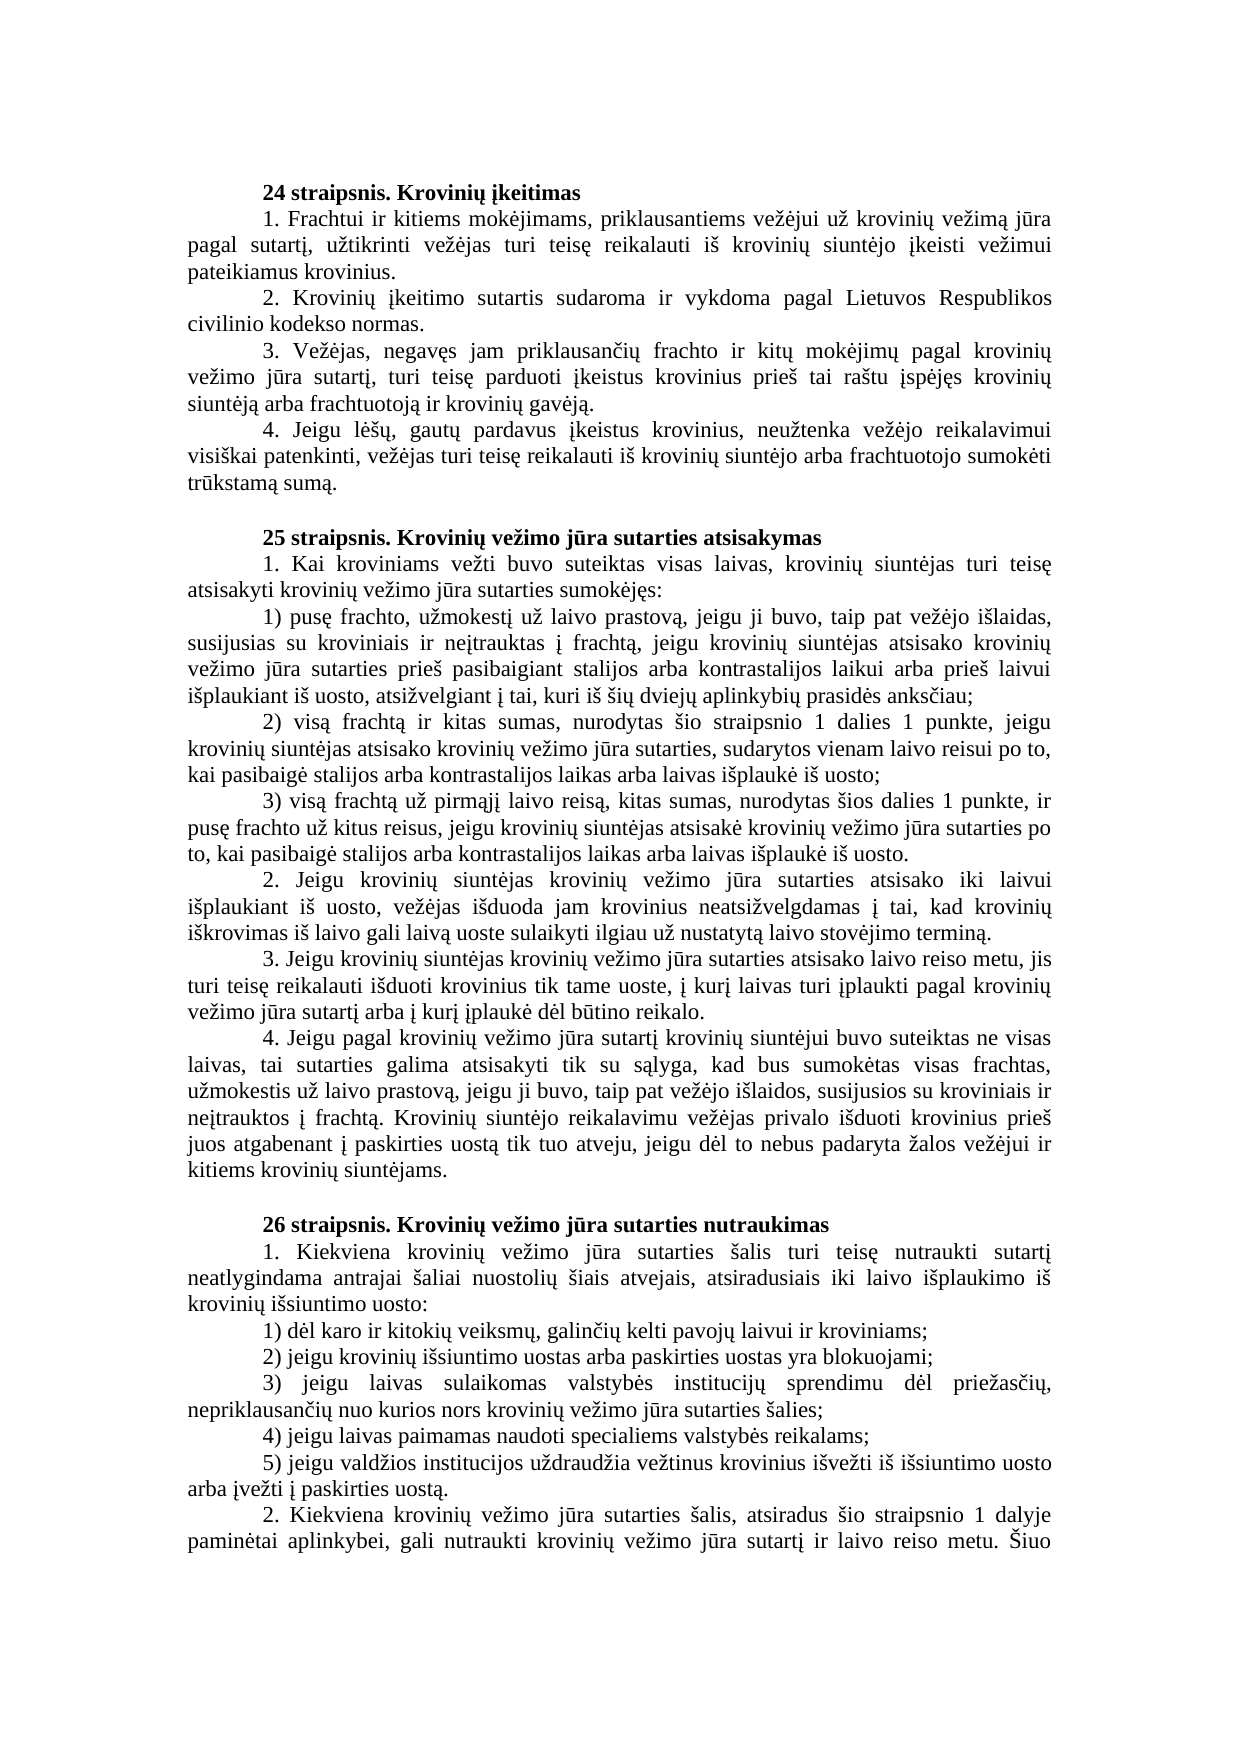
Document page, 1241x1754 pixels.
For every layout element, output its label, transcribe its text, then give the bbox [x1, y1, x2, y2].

text 24 straipsnis. Krovinių įkeitimas [187, 179, 1053, 205]
text 2. Krovinių įkeitimo sutartis sudaroma ir vykdoma pagal Lietuvos Respublikos civilinio kodekso normas. [187, 284, 1053, 337]
text 1. Kai kroviniams vežti buvo suteiktas visas laivas, krovinių siuntėjas turi teisę atsisakyti krovinių vežimo jūra sutarties sumokėjęs: [187, 550, 1053, 603]
text 4) jeigu laivas paimamas naudoti specialiems valstybės reikalams; [187, 1422, 1053, 1448]
text 1) pusę frachto, užmokestį už laivo prastovą, jeigu ji buvo, taip pat vežėjo išlaidas, susijusias su kroviniais ir neįtrauktas į frachtą, jeigu krovinių siuntėjas atsisako krovinių vežimo jūra sutarties prieš pasibaigiant stalijos arba kontrastalijos laikui arba prieš laivui išplaukiant iš uosto, atsižvelgiant į tai, kuri iš šių dviejų aplinkybių prasidės anksčiau; [187, 603, 1053, 708]
text 25 straipsnis. Krovinių vežimo jūra sutarties atsisakymas [187, 524, 1053, 550]
text 2) visą frachtą ir kitas sumas, nurodytas šio straipsnio 1 dalies 1 punkte, jeigu krovinių siuntėjas atsisako krovinių vežimo jūra sutarties, sudarytos vienam laivo reisui po to, kai pasibaigė stalijos arba kontrastalijos laikas arba laivas išplaukė iš uosto; [187, 708, 1053, 787]
text 3. Vežėjas, negavęs jam priklausančių frachto ir kitų mokėjimų pagal krovinių vežimo jūra sutartį, turi teisę parduoti įkeistus krovinius prieš tai raštu įspėjęs krovinių siuntėją arba frachtuotoją ir krovinių gavėją. [187, 337, 1053, 416]
text 3) jeigu laivas sulaikomas valstybės institucijų sprendimu dėl priežasčių, nepriklausančių nuo kurios nors krovinių vežimo jūra sutarties šalies; [187, 1369, 1053, 1422]
text 5) jeigu valdžios institucijos uždraudžia vežtinus krovinius išvežti iš išsiuntimo uosto arba įvežti į paskirties uostą. [187, 1448, 1053, 1501]
text 4. Jeigu lėšų, gautų pardavus įkeistus krovinius, neužtenka vežėjo reikalavimui visiškai patenkinti, vežėjas turi teisę reikalauti iš krovinių siuntėjo arba frachtuotojo sumokėti trūkstamą sumą. [187, 416, 1053, 495]
text 1. Frachtui ir kitiems mokėjimams, priklausantiems vežėjui už krovinių vežimą jūra pagal sutartį, užtikrinti vežėjas turi teisę reikalauti iš krovinių siuntėjo įkeisti vežimui pateikiamus krovinius. [187, 205, 1053, 284]
text 2. Kiekviena krovinių vežimo jūra sutarties šalis, atsiradus šio straipsnio 1 dalyje paminėtai aplinkybei, gali nutraukti krovinių vežimo jūra sutartį ir laivo reiso metu. Šiuo [187, 1501, 1053, 1554]
text 3) visą frachtą už pirmąjį laivo reisą, kitas sumas, nurodytas šios dalies 1 punkte, ir pusę frachto už kitus reisus, jeigu krovinių siuntėjas atsisakė krovinių vežimo jūra sutarties po to, kai pasibaigė stalijos arba kontrastalijos laikas arba laivas išplaukė iš uosto. [187, 787, 1053, 866]
text 4. Jeigu pagal krovinių vežimo jūra sutartį krovinių siuntėjui buvo suteiktas ne visas laivas, tai sutarties galima atsisakyti tik su sąlyga, kad bus sumokėtas visas frachtas, užmokestis už laivo prastovą, jeigu ji buvo, taip pat vežėjo išlaidos, susijusios su kroviniais ir neįtrauktos į frachtą. Krovinių siuntėjo reikalavimu vežėjas privalo išduoti krovinius prieš juos atgabenant į paskirties uostą tik tuo atveju, jeigu dėl to nebus padaryta žalos vežėjui ir kitiems krovinių siuntėjams. [187, 1024, 1053, 1183]
text 2) jeigu krovinių išsiuntimo uostas arba paskirties uostas yra blokuojami; [187, 1343, 1053, 1369]
text 1. Kiekviena krovinių vežimo jūra sutarties šalis turi teisę nutraukti sutartį neatlygindama antrajai šaliai nuostolių šiais atvejais, atsiradusiais iki laivo išplaukimo iš krovinių išsiuntimo uosto: [187, 1238, 1053, 1317]
text 1) dėl karo ir kitokių veiksmų, galinčių kelti pavojų laivui ir kroviniams; [187, 1317, 1053, 1343]
text 26 straipsnis. Krovinių vežimo jūra sutarties nutraukimas [187, 1211, 1053, 1238]
text 2. Jeigu krovinių siuntėjas krovinių vežimo jūra sutarties atsisako iki laivui išplaukiant iš uosto, vežėjas išduoda jam krovinius neatsižvelgdamas į tai, kad krovinių iškrovimas iš laivo gali laivą uoste sulaikyti ilgiau už nustatytą laivo stovėjimo terminą. [187, 866, 1053, 945]
text 3. Jeigu krovinių siuntėjas krovinių vežimo jūra sutarties atsisako laivo reiso metu, jis turi teisę reikalauti išduoti krovinius tik tame uoste, į kurį laivas turi įplaukti pagal krovinių vežimo jūra sutartį arba į kurį įplaukė dėl būtino reikalo. [187, 945, 1053, 1024]
